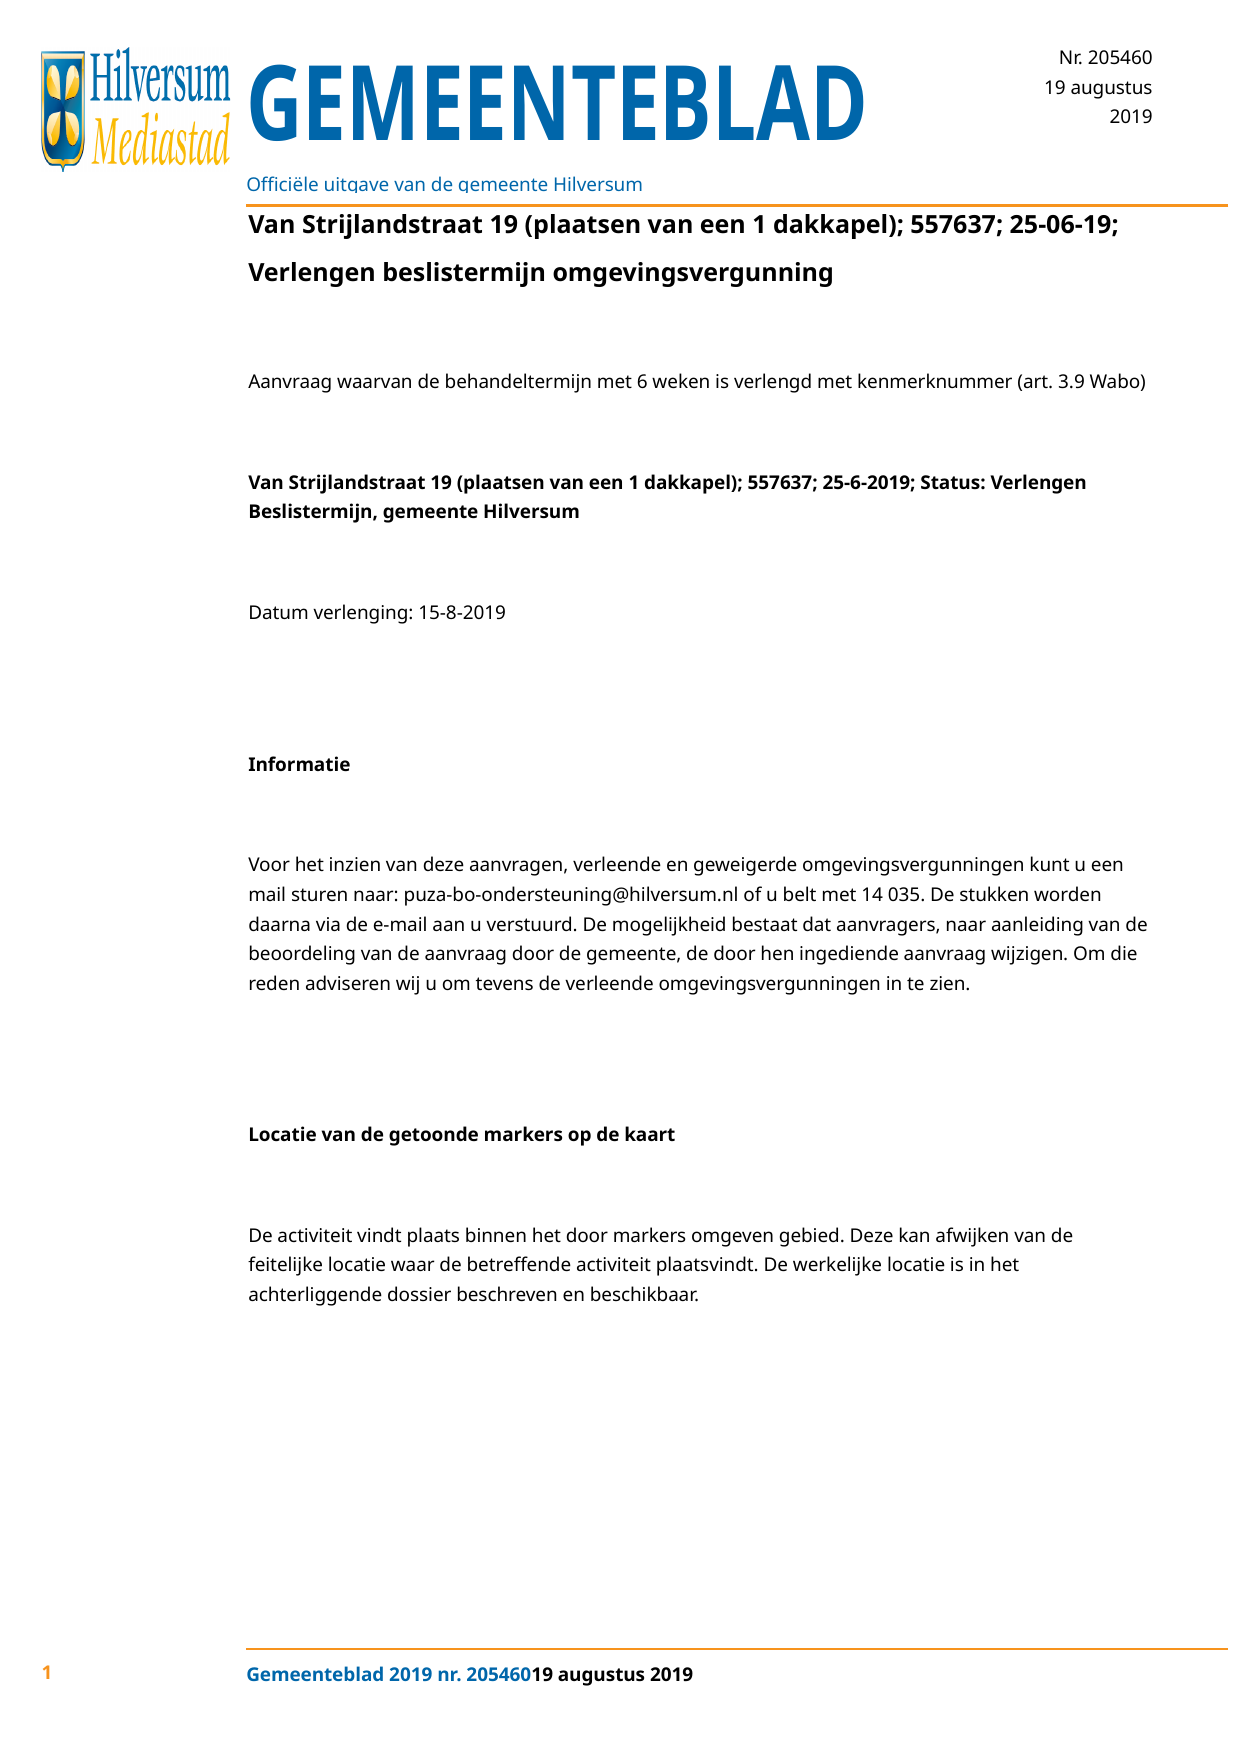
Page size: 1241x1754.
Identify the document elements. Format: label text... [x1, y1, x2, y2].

text Voor het inzien van deze aanvragen, verleende en geweigerde omgevingsvergunningen kunt u een mail sturen naar: puza-bo-ondersteuning@hilversum.nl of u belt met 14 035. De stukken worden daarna via de e-mail aan u verstuurd. De mogelijkheid bestaat dat aanvragers, naar aanleiding van de beoordeling van de aanvraag door de gemeente, de door hen ingediende aanvraag wijzigen. Om die reden adviseren wij u om tevens de verleende omgevingsvergunningen in te zien. [248, 852, 1152, 996]
text Van Strijlandstraat 19 (plaatsen van een 1 dakkapel); 557637; 25-06-19; Verlengen beslistermijn omgevingsvergunning [248, 207, 1152, 288]
text Van Strijlandstraat 19 (plaatsen van een 1 dakkapel); 557637; 25-6-2019; Status: Verlengen Beslistermijn, gemeente Hilversum [248, 469, 1152, 524]
picture [41, 47, 231, 172]
text Informatie [248, 751, 1152, 777]
text De activiteit vindt plaats binnen het door markers omgeven gebied. Deze kan afwijken van de feitelijke locatie waar de betreffende activiteit plaatsvindt. De werkelijke locatie is in het achterliggende dossier beschreven en beschikbaar. [248, 1222, 1152, 1307]
text Datum verlenging: 15-8-2019 [248, 599, 1152, 625]
text Aanvraag waarvan de behandeltermijn met 6 weken is verlengd met kenmerknummer (art. 3.9 Wabo) [248, 368, 1152, 394]
text Locatie van de getoonde markers op de kaart [248, 1121, 1152, 1147]
